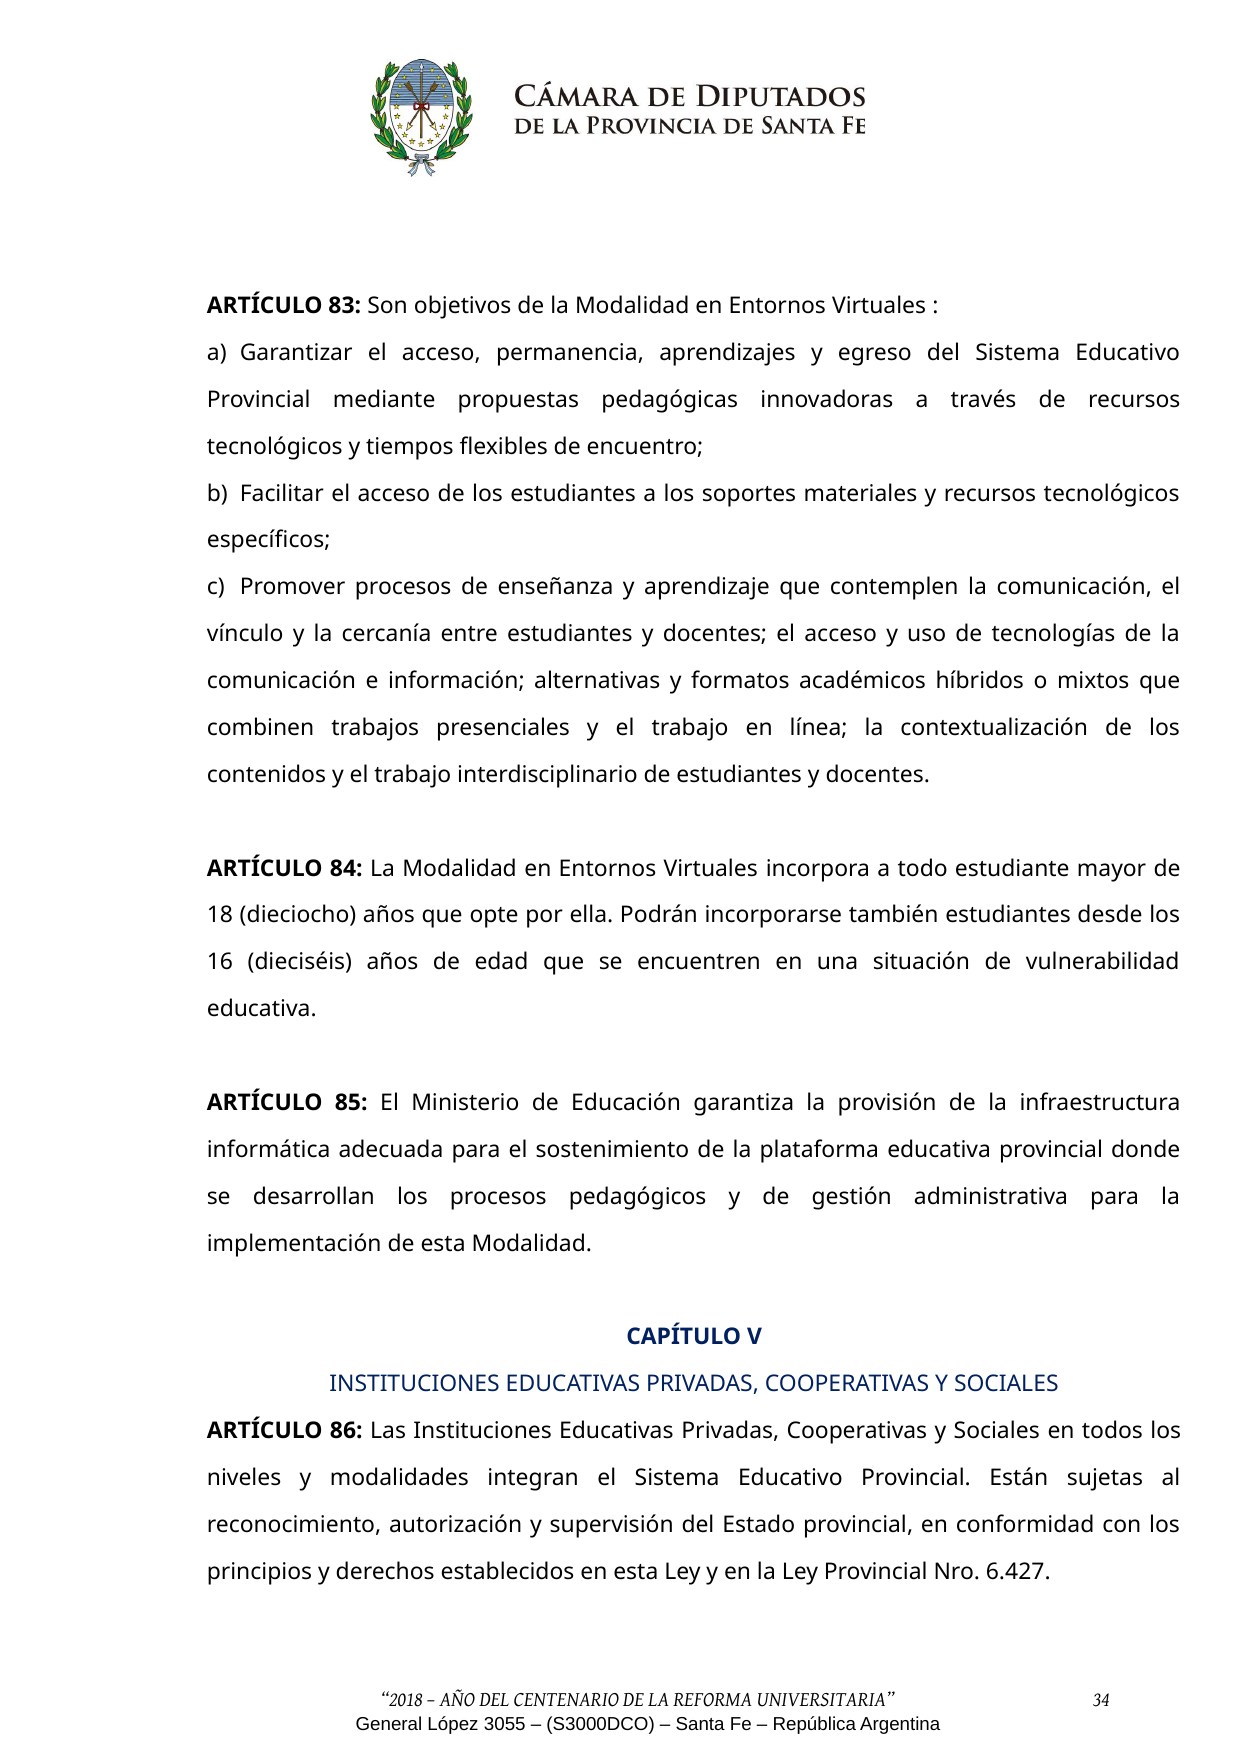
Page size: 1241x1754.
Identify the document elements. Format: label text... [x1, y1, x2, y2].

text ARTÍCULO 85: El Ministerio de Educación garantiza la provisión de la infraestructura informática adecuada para el sostenimiento de la plataforma educativa provincial donde se desarrollan los procesos pedagógicos y de gestión administrativa para la implementación de esta Modalidad. [207, 1086, 1181, 1258]
text ARTÍCULO 86: Las Instituciones Educativas Privadas, Cooperativas y Sociales en todos los niveles y modalidades integran el Sistema Educativo Provincial. Están sujetas al reconocimiento, autorización y supervisión del Estado provincial, en conformidad con los principios y derechos establecidos en esta Ley y en la Ley Provincial Nro. 6.427. [207, 1414, 1181, 1586]
subtitle CAPÍTULO V [207, 1320, 1181, 1352]
text ARTÍCULO 83: Son objetivos de la Modalidad en Entornos Virtuales : [207, 289, 1181, 320]
list Facilitar el acceso de los estudiantes a los soportes materiales y recursos tecnológicos específicos; [207, 477, 1181, 555]
text ARTÍCULO 84: La Modalidad en Entornos Virtuales incorpora a todo estudiante mayor de 18 (dieciocho) años que opte por ella. Podrán incorporarse también estudiantes desde los 16 (dieciséis) años de edad que se encuentren en una situación de vulnerabilidad educativa. [207, 852, 1181, 1023]
subtitle INSTITUCIONES EDUCATIVAS PRIVADAS, COOPERATIVAS Y SOCIALES [207, 1367, 1181, 1398]
list Promover procesos de enseñanza y aprendizaje que contemplen la comunicación, el vínculo y la cercanía entre estudiantes y docentes; el acceso y uso de tecnologías de la comunicación e información; alternativas y formatos académicos híbridos o mixtos que combinen trabajos presenciales y el trabajo en línea; la contextualización de los contenidos y el trabajo interdisciplinario de estudiantes y docentes. [207, 570, 1181, 789]
list Garantizar el acceso, permanencia, aprendizajes y egreso del Sistema Educativo Provincial mediante propuestas pedagógicas innovadoras a través de recursos tecnológicos y tiempos flexibles de encuentro; [207, 336, 1181, 461]
picture [370, 59, 866, 181]
